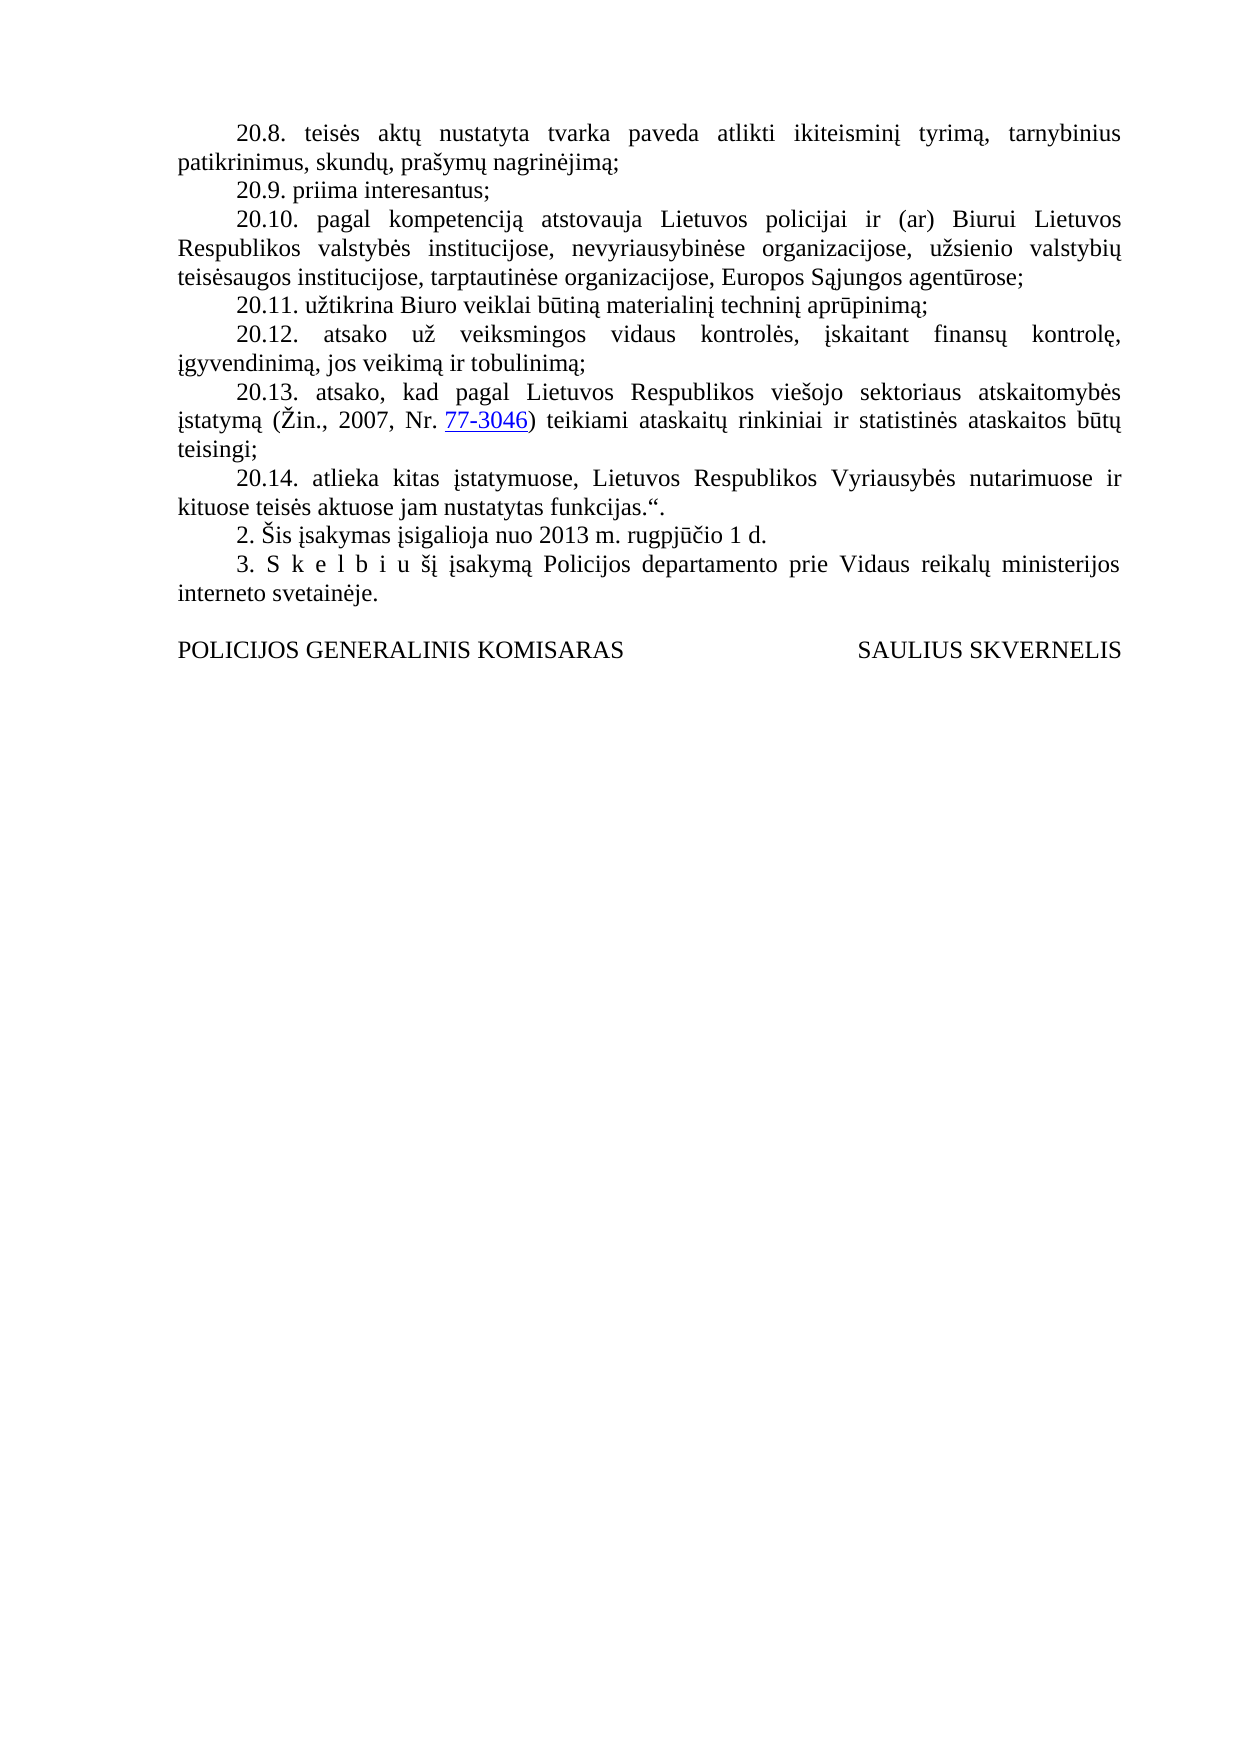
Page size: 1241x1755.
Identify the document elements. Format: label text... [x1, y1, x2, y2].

text 3. S k e l b i u šį įsakymą Policijos departamento prie Vidaus reikalų ministerijos interneto svetainėje. [177, 549, 1122, 607]
text 20.10. pagal kompetenciją atstovauja Lietuvos policijai ir (ar) Biurui Lietuvos Respublikos valstybės institucijose, nevyriausybinėse organizacijose, užsienio valstybių teisėsaugos institucijose, tarptautinėse organizacijose, Europos Sąjungos agentūrose; [177, 204, 1122, 291]
text 2. Šis įsakymas įsigalioja nuo 2013 m. rugpjūčio 1 d. [177, 521, 1122, 549]
text 20.12. atsako už veiksmingos vidaus kontrolės, įskaitant finansų kontrolę, įgyvendinimą, jos veikimą ir tobulinimą; [177, 319, 1122, 377]
text 20.11. užtikrina Biuro veiklai būtiną materialinį techninį aprūpinimą; [177, 291, 1122, 319]
text 20.8. teisės aktų nustatyta tvarka paveda atlikti ikiteisminį tyrimą, tarnybinius patikrinimus, skundų, prašymų nagrinėjimą; [177, 118, 1122, 176]
text Policijos generalinis komisaras Saulius Skvernelis [177, 636, 1122, 664]
text 20.14. atlieka kitas įstatymuose, Lietuvos Respublikos Vyriausybės nutarimuose ir kituose teisės aktuose jam nustatytas funkcijas.“. [177, 463, 1122, 521]
text 20.13. atsako, kad pagal Lietuvos Respublikos viešojo sektoriaus atskaitomybės įstatymą (Žin., 2007, Nr. 77-3046) teikiami ataskaitų rinkiniai ir statistinės ataskaitos būtų teisingi; [177, 377, 1122, 463]
text 20.9. priima interesantus; [177, 176, 1122, 204]
